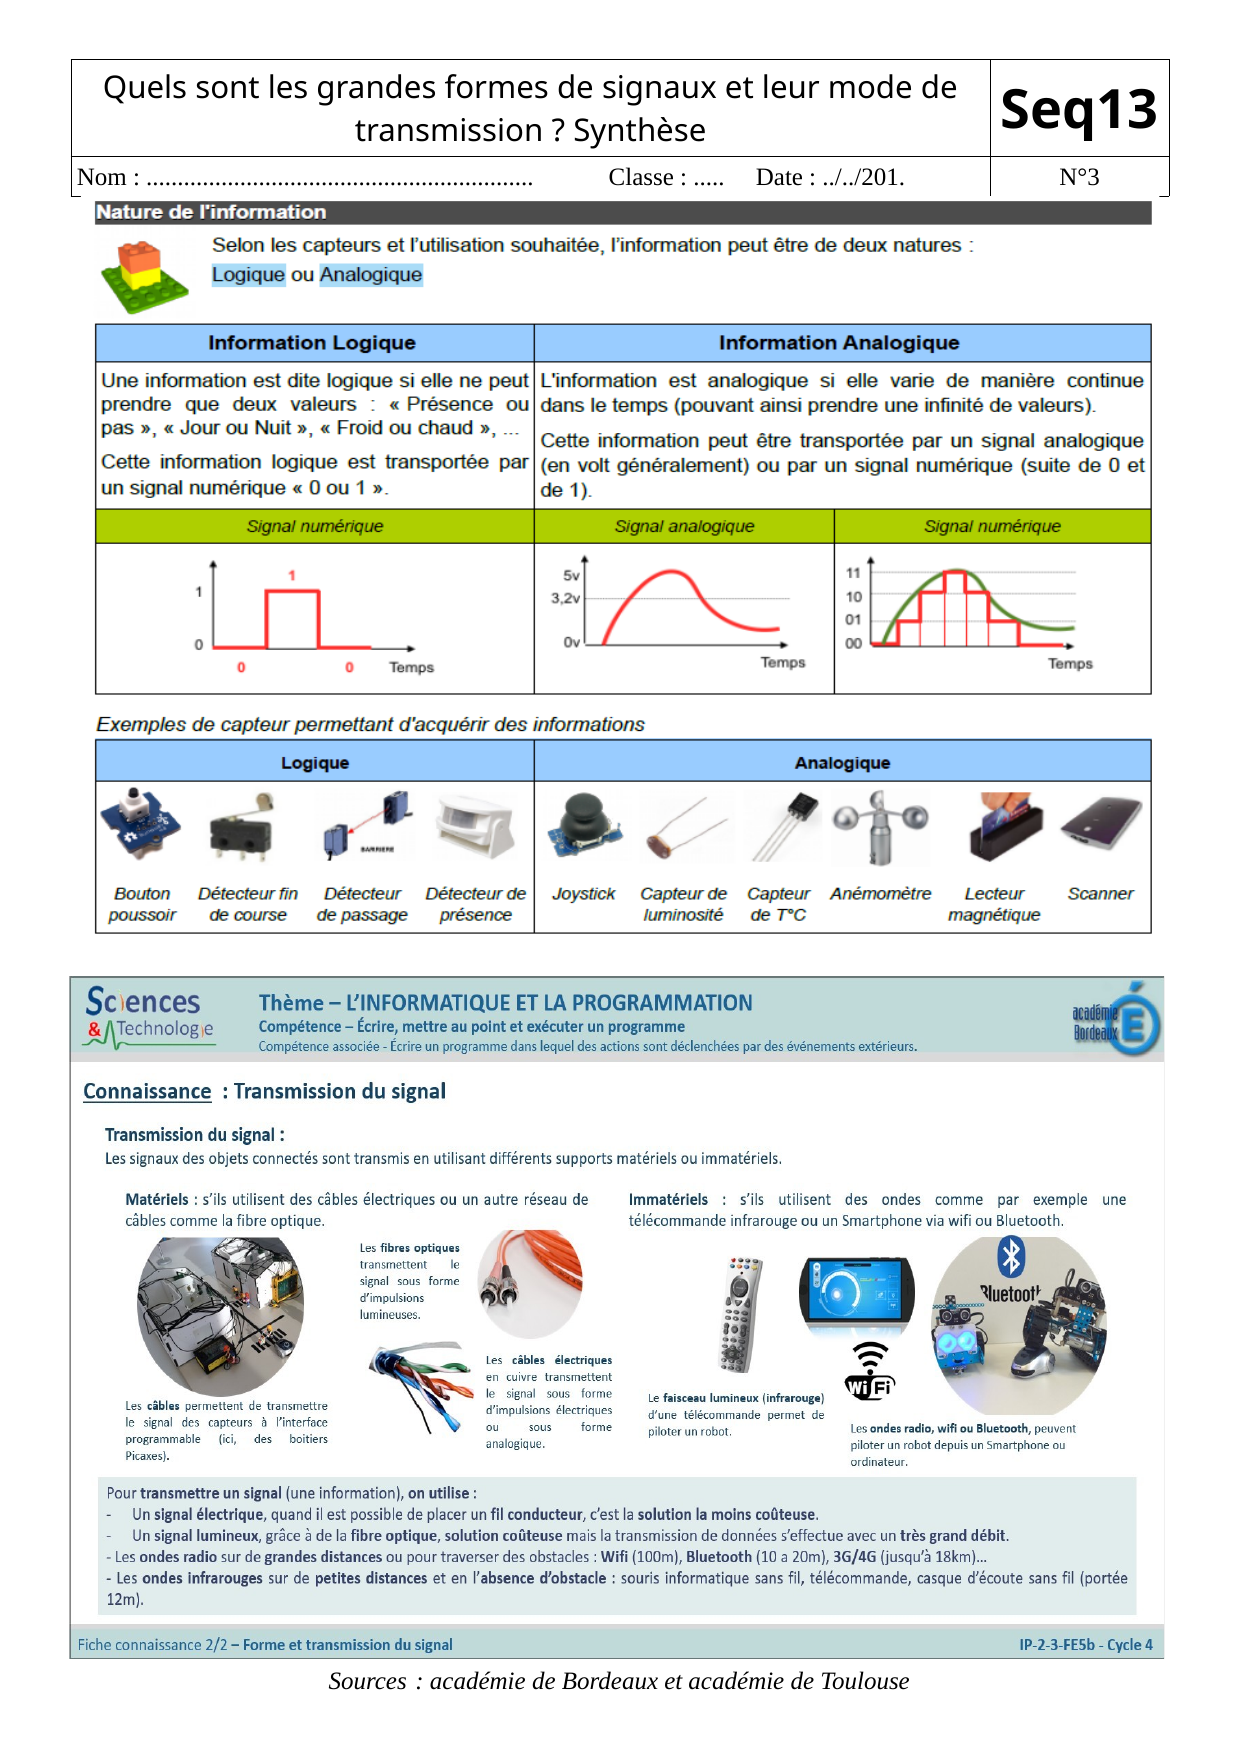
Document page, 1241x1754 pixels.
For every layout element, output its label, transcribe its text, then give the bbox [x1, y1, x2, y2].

picture [69, 976, 1165, 1659]
table_header Quels sont les grandes formes de signaux et leur mode de transmission ? Synthèse [72, 60, 990, 156]
table_cell N°3 [991, 157, 1169, 196]
picture [80, 196, 1135, 947]
table_cell Nom : .............................................................. Classe : ..... Date : ../../201. [72, 157, 990, 196]
table_header Seq13 [991, 60, 1169, 156]
